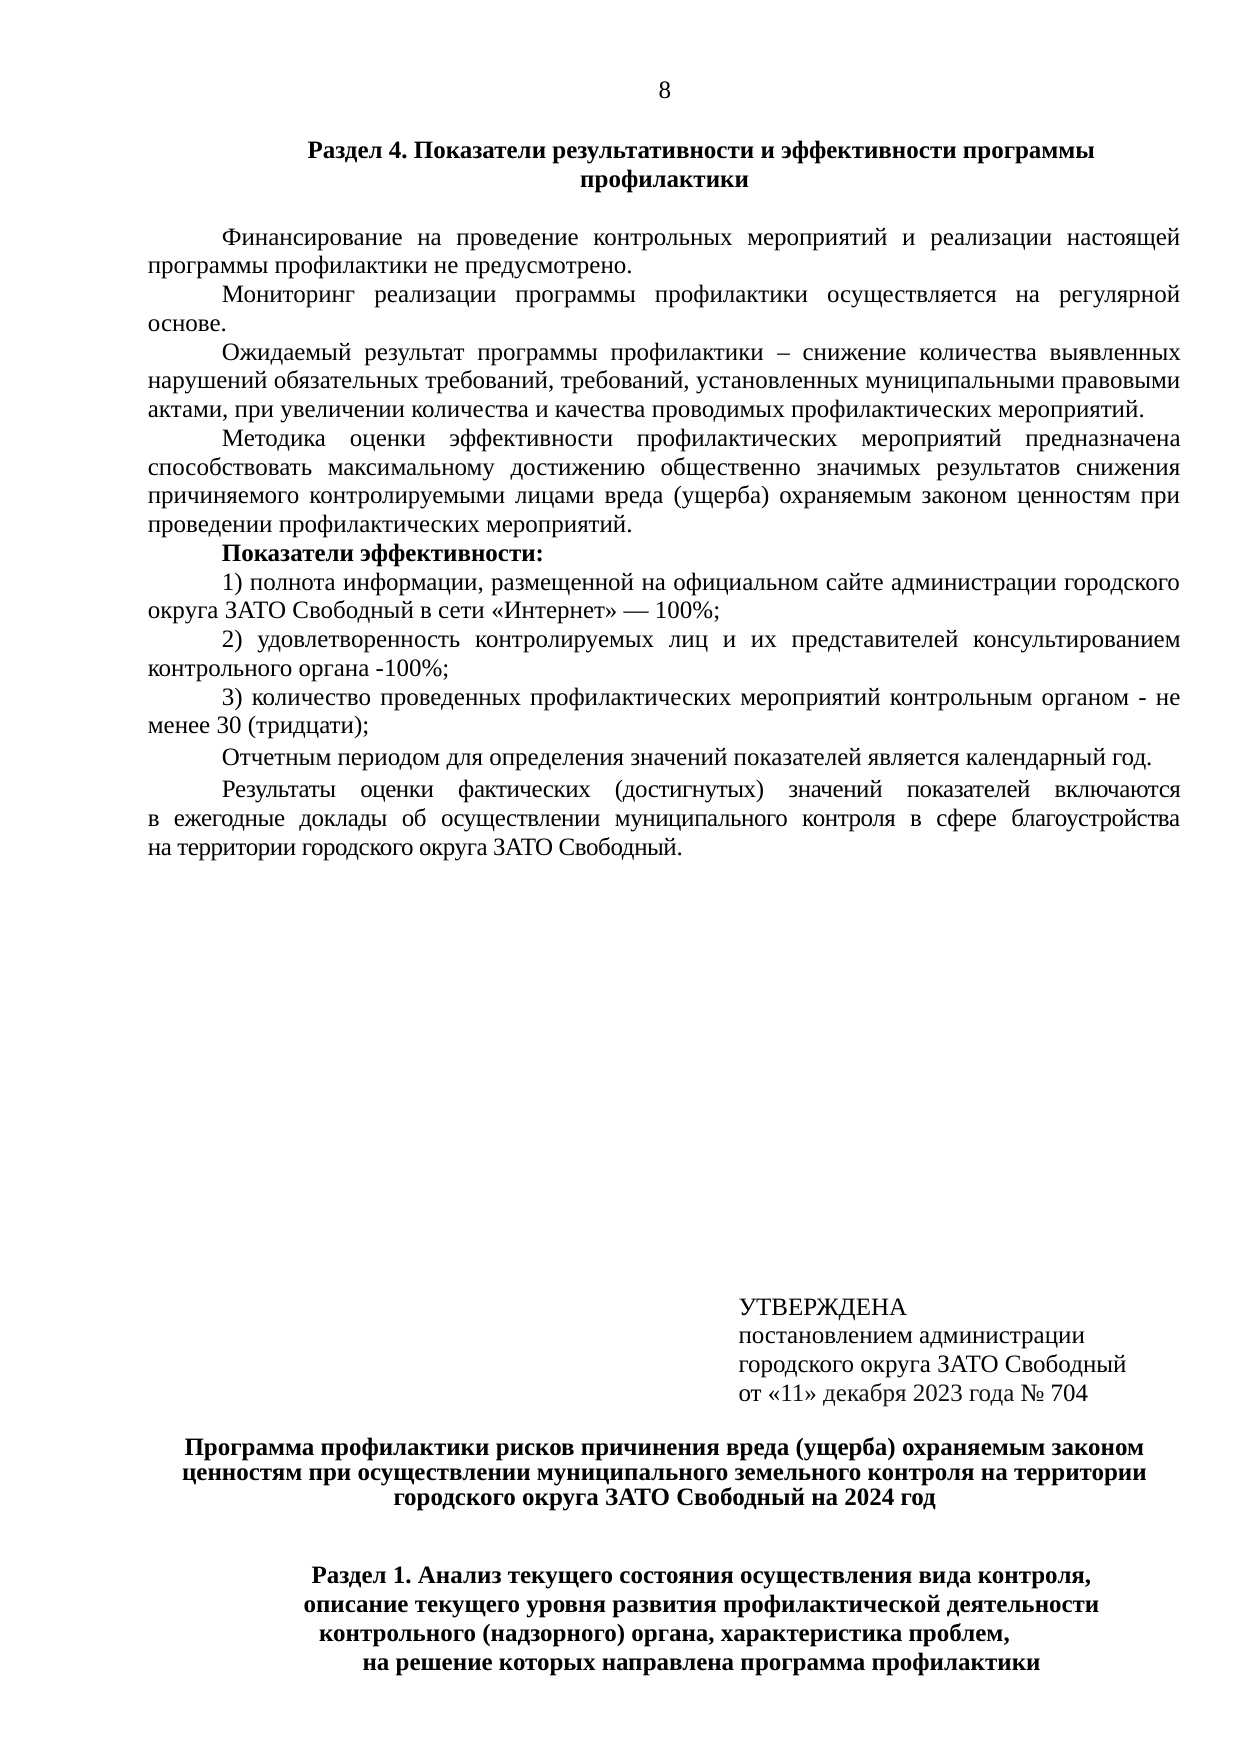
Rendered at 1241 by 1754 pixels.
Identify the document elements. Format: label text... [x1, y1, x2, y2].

text УТВЕРЖДЕНА [738, 1292, 1181, 1320]
text 3) количество проведенных профилактических мероприятий контрольным органом - не менее 30 (тридцати); [148, 682, 1181, 739]
text городского округа ЗАТО Свободный [738, 1349, 1181, 1378]
text Показатели эффективности: [148, 538, 1181, 567]
text Финансирование на проведение контрольных мероприятий и реализации настоящей программы профилактики не предусмотрено. [148, 222, 1181, 279]
text постановлением администрации [738, 1320, 1181, 1349]
text Методика оценки эффективности профилактических мероприятий предназначена способствовать максимальному достижению общественно значимых результатов снижения причиняемого контролируемыми лицами вреда (ущерба) охраняемым законом ценностям при проведении профилактических мероприятий. [148, 423, 1181, 538]
text Отчетным периодом для определения значений показателей является календарный год. [148, 742, 1181, 771]
text от «11» декабря 2023 года № 704 [738, 1378, 1181, 1407]
subtitle на решение которых направлена программа профилактики [148, 1647, 1181, 1675]
text 2) удовлетворенность контролируемых лиц и их представителей консультированием контрольного органа -100%; [148, 624, 1181, 682]
text Результаты оценки фактических (достигнутых) значений показателей включаются в ежегодные доклады об осуществлении муниципального контроля в сфере благоустройства на территории городского округа ЗАТО Свободный. [148, 774, 1181, 860]
text Программа профилактики рисков причинения вреда (ущерба) охраняемым законом ценностям при осуществлении муниципального земельного контроля на территории городского округа ЗАТО Свободный на 2024 год [148, 1435, 1181, 1510]
text Мониторинг реализации программы профилактики осуществляется на регулярной основе. [148, 279, 1181, 337]
subtitle Раздел 4. Показатели результативности и эффективности программы профилактики [148, 136, 1181, 193]
text 1) полнота информации, размещенной на официальном сайте администрации городского округа ЗАТО Свободный в сети «Интернет» — 100%; [148, 567, 1181, 624]
text Ожидаемый результат программы профилактики – снижение количества выявленных нарушений обязательных требований, требований, установленных муниципальными правовыми актами, при увеличении количества и качества проводимых профилактических мероприятий. [148, 337, 1181, 423]
subtitle описание текущего уровня развития профилактической деятельности контрольного (надзорного) органа, характеристика проблем, [148, 1589, 1181, 1647]
subtitle Раздел 1. Анализ текущего состояния осуществления вида контроля, [148, 1560, 1181, 1589]
